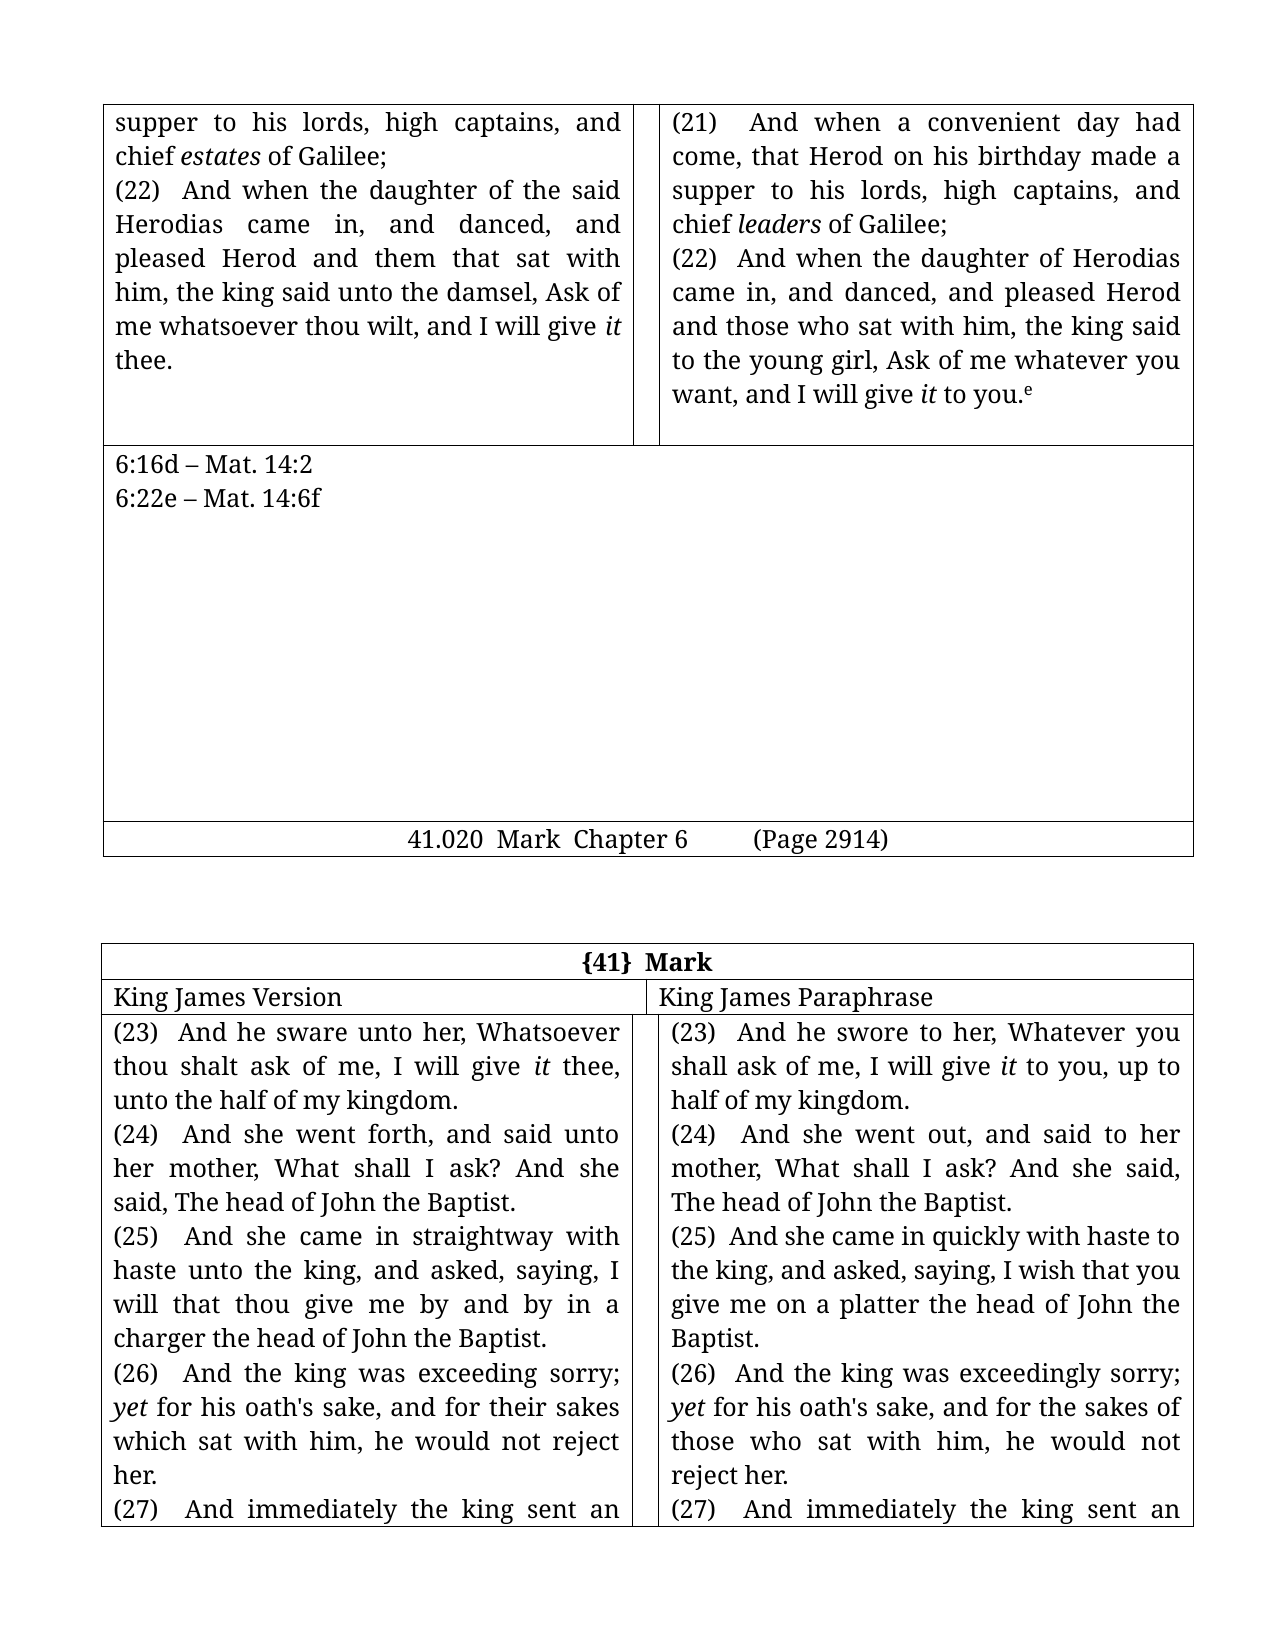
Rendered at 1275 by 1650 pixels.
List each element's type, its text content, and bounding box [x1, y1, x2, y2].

table_cell [634, 105, 659, 445]
table_cell 6:16d – Mat. 14:2 6:22e – Mat. 14:6f [104, 446, 1193, 821]
table_cell [633, 1015, 658, 1526]
table_cell King James Paraphrase [647, 980, 1193, 1013]
table_cell (23) And he sware unto her, Whatsoever thou shalt ask of me, I will give it thee, unto the half of my kingdom. (24) And she went forth, and said unto her mother, What shall I ask? And she said, The head of John the Baptist. (25) And she came in straightway with haste unto the king, and asked, saying, I will that thou give me by and by in a charger the head of John the Baptist. (26) And the king was exceeding sorry; yet for his oath's sake, and for their sakes which sat with him, he would not reject her. (27) And immediately the king sent an [102, 1015, 632, 1526]
table_cell (21) And when a convenient day had come, that Herod on his birthday made a supper to his lords, high captains, and chief leaders of Galilee; (22) And when the daughter of Herodias came in, and danced, and pleased Herod and those who sat with him, the king said to the young girl, Ask of me whatever you want, and I will give it to you.e [660, 105, 1193, 445]
table_cell 41.020 Mark Chapter 6 (Page 2914) [104, 822, 1193, 856]
table_header {41} Mark [102, 944, 1193, 978]
table_cell supper to his lords, high captains, and chief estates of Galilee; (22) And when the daughter of the said Herodias came in, and danced, and pleased Herod and them that sat with him, the king said unto the damsel, Ask of me whatsoever thou wilt, and I will give it thee. [104, 105, 633, 445]
table_cell (23) And he swore to her, Whatever you shall ask of me, I will give it to you, up to half of my kingdom. (24) And she went out, and said to her mother, What shall I ask? And she said, The head of John the Baptist. (25) And she came in quickly with haste to the king, and asked, saying, I wish that you give me on a platter the head of John the Baptist. (26) And the king was exceedingly sorry; yet for his oath's sake, and for the sakes of those who sat with him, he would not reject her. (27) And immediately the king sent an [659, 1015, 1193, 1526]
table_cell King James Version [102, 980, 646, 1013]
